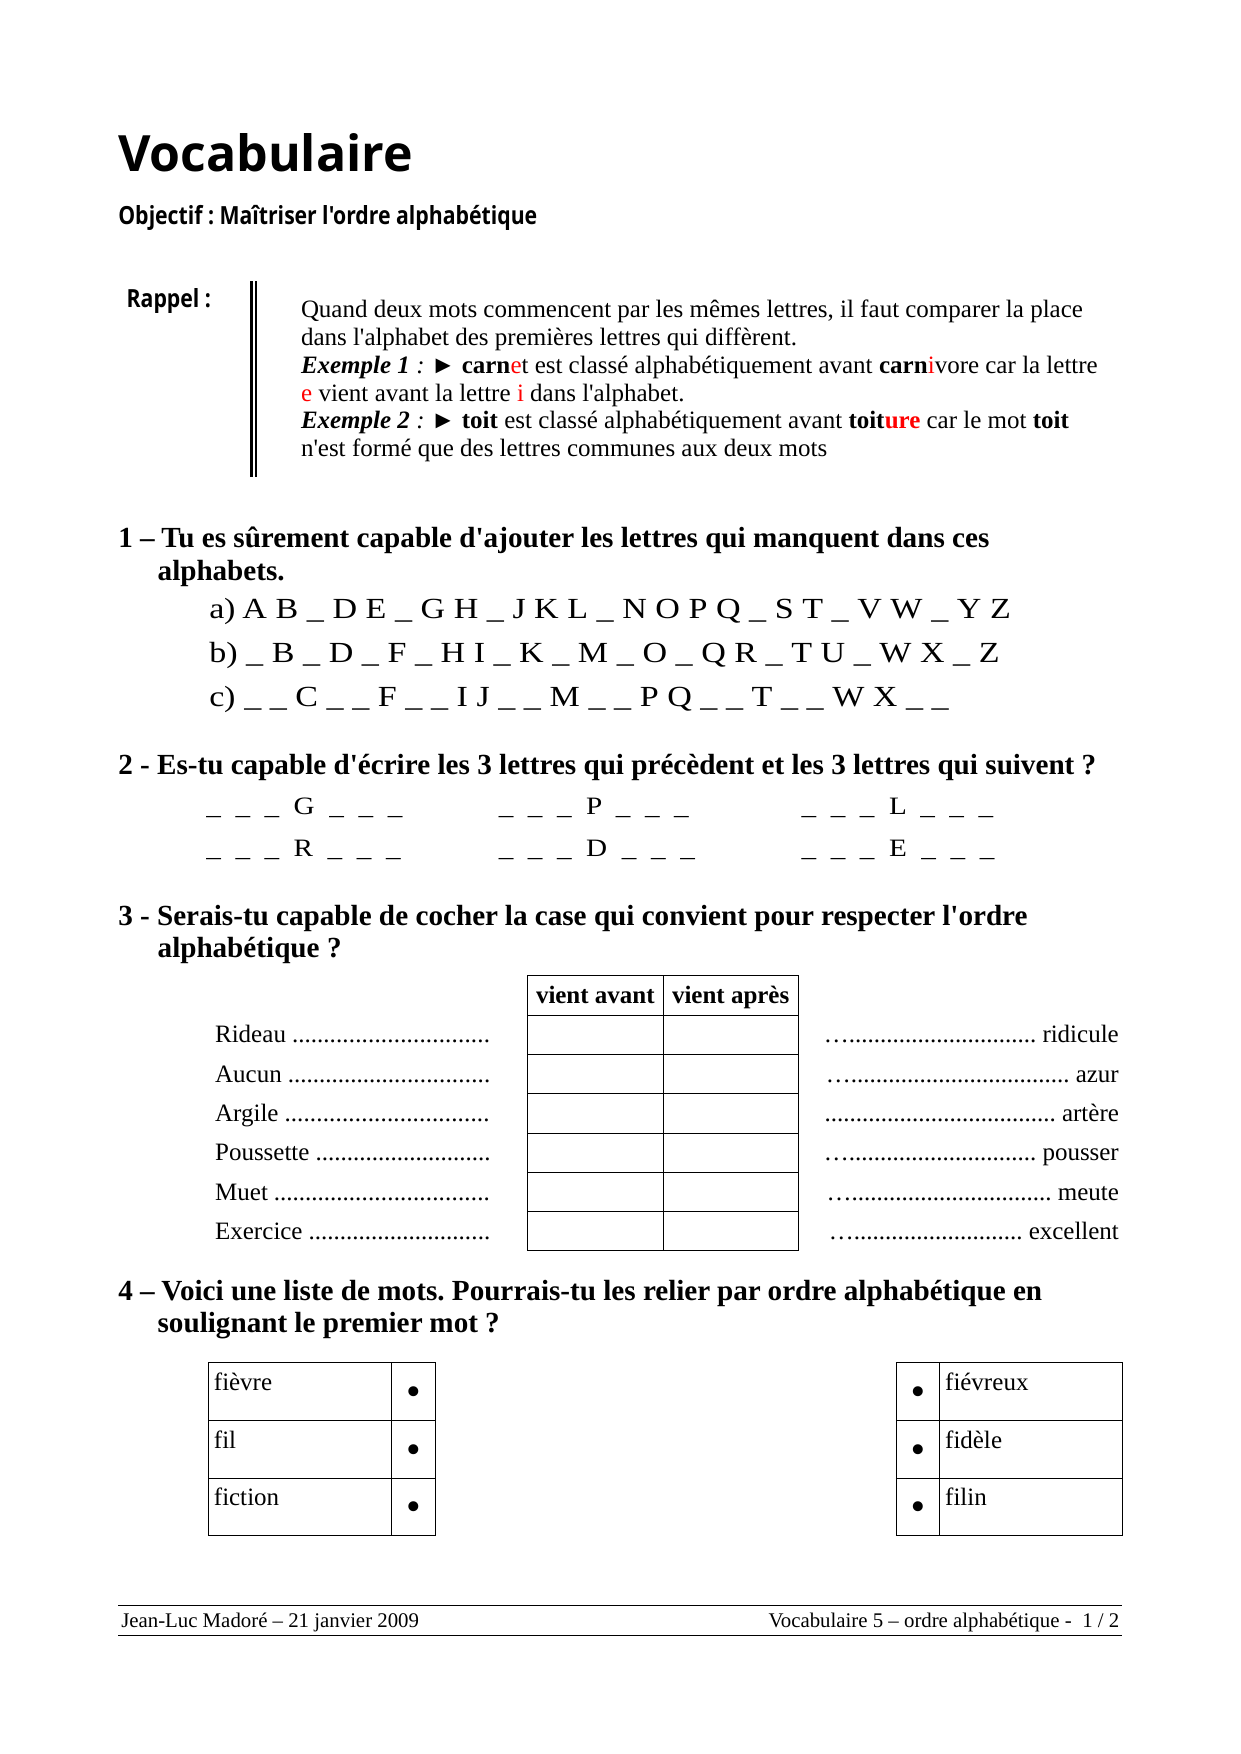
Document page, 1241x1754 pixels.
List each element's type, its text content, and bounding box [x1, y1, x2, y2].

text c) _ _ C _ _ F _ _ I J _ _ M _ _ P Q _ _ T _ _ W X _ _ [207, 681, 1122, 713]
table_cell [664, 1173, 798, 1211]
table_cell [528, 1173, 663, 1211]
table_header vient avant [528, 976, 663, 1015]
table_cell fiction [209, 1479, 391, 1535]
text a) A B _ D E _ G H _ J K L _ N O P Q _ S T _ V W _ Y Z [207, 592, 1122, 625]
table_cell …........................... excellent [799, 1211, 1124, 1250]
table_cell Muet [209, 1172, 527, 1211]
text 2 - Es-tu capable d'écrire les 3 lettres qui précèdent et les 3 lettres qui suivent ? [118, 748, 1122, 781]
table_cell Aucun [209, 1054, 527, 1093]
table_header vient après [664, 976, 798, 1015]
table_header [799, 975, 1124, 1015]
text _ _ _ G _ _ _ _ _ _ P _ _ _ _ _ _ L _ _ _ [206, 792, 1122, 820]
table_cell [436, 1420, 896, 1478]
table_cell [664, 1212, 798, 1250]
table_cell filin [940, 1479, 1122, 1535]
table_cell [664, 1016, 798, 1054]
text _ _ _ R _ _ _ _ _ _ D _ _ _ _ _ _ E _ _ _ [206, 834, 1122, 862]
table_cell • [392, 1421, 435, 1478]
table_cell [528, 1016, 663, 1054]
text Vocabulaire [118, 118, 1122, 186]
table_cell …................................... azur [799, 1054, 1124, 1093]
table_cell [528, 1094, 663, 1132]
table_header fiévreux [940, 1363, 1122, 1420]
table_cell [664, 1055, 798, 1093]
table_cell ….............................. pousser [799, 1133, 1124, 1172]
table_cell fidèle [940, 1421, 1122, 1478]
table_cell • [392, 1479, 435, 1535]
table_header Rappel : [121, 275, 244, 482]
table_header fièvre [209, 1363, 391, 1420]
text b) _ B _ D _ F _ H I _ K _ M _ O _ Q R _ T U _ W X _ Z [207, 636, 1122, 669]
table_cell [664, 1094, 798, 1132]
text 1 – Tu es sûrement capable d'ajouter les lettres qui manquent dans ces alphabets. [118, 267, 1125, 586]
table_header [209, 975, 527, 1015]
table_cell [436, 1478, 896, 1535]
table_cell [528, 1134, 663, 1172]
table_cell ….............................. ridicule [799, 1015, 1124, 1054]
table_cell [528, 1212, 663, 1250]
table_header Quand deux mots commencent par les mêmes lettres, il faut comparer la place dans l'alphabet des premières lettres qui diffèrent. Exemple 1 : ► carnet est classé alphabétiquement avant carnivore car la lettre e vient avant la lettre i dans l'alphabet. Exemple 2 : ► toit est classé alphabétiquement avant toiture car le mot toit n'est formé que des lettres communes aux deux mots [245, 275, 1125, 482]
table_cell • [897, 1421, 939, 1478]
table_cell Rideau [209, 1015, 527, 1054]
table_cell • [897, 1479, 939, 1535]
table_header [436, 1362, 896, 1420]
table_cell …................................ meute [799, 1172, 1124, 1211]
table_cell Exercice [209, 1211, 527, 1250]
text Objectif : Maîtriser l'ordre alphabétique [118, 198, 1122, 232]
table_cell [664, 1134, 798, 1172]
table_cell Argile [209, 1093, 527, 1132]
table_cell ..................................... artère [799, 1093, 1124, 1132]
table_header • [897, 1363, 939, 1420]
table_cell Poussette [209, 1133, 527, 1172]
text 4 – Voici une liste de mots. Pourrais-tu les relier par ordre alphabétique en soulignant le premier mot ? [118, 1274, 1122, 1339]
table_cell [528, 1055, 663, 1093]
table_header • [392, 1363, 435, 1420]
table_cell fil [209, 1421, 391, 1478]
text 3 - Serais-tu capable de cocher la case qui convient pour respecter l'ordre alphabétique ? [118, 899, 1122, 964]
